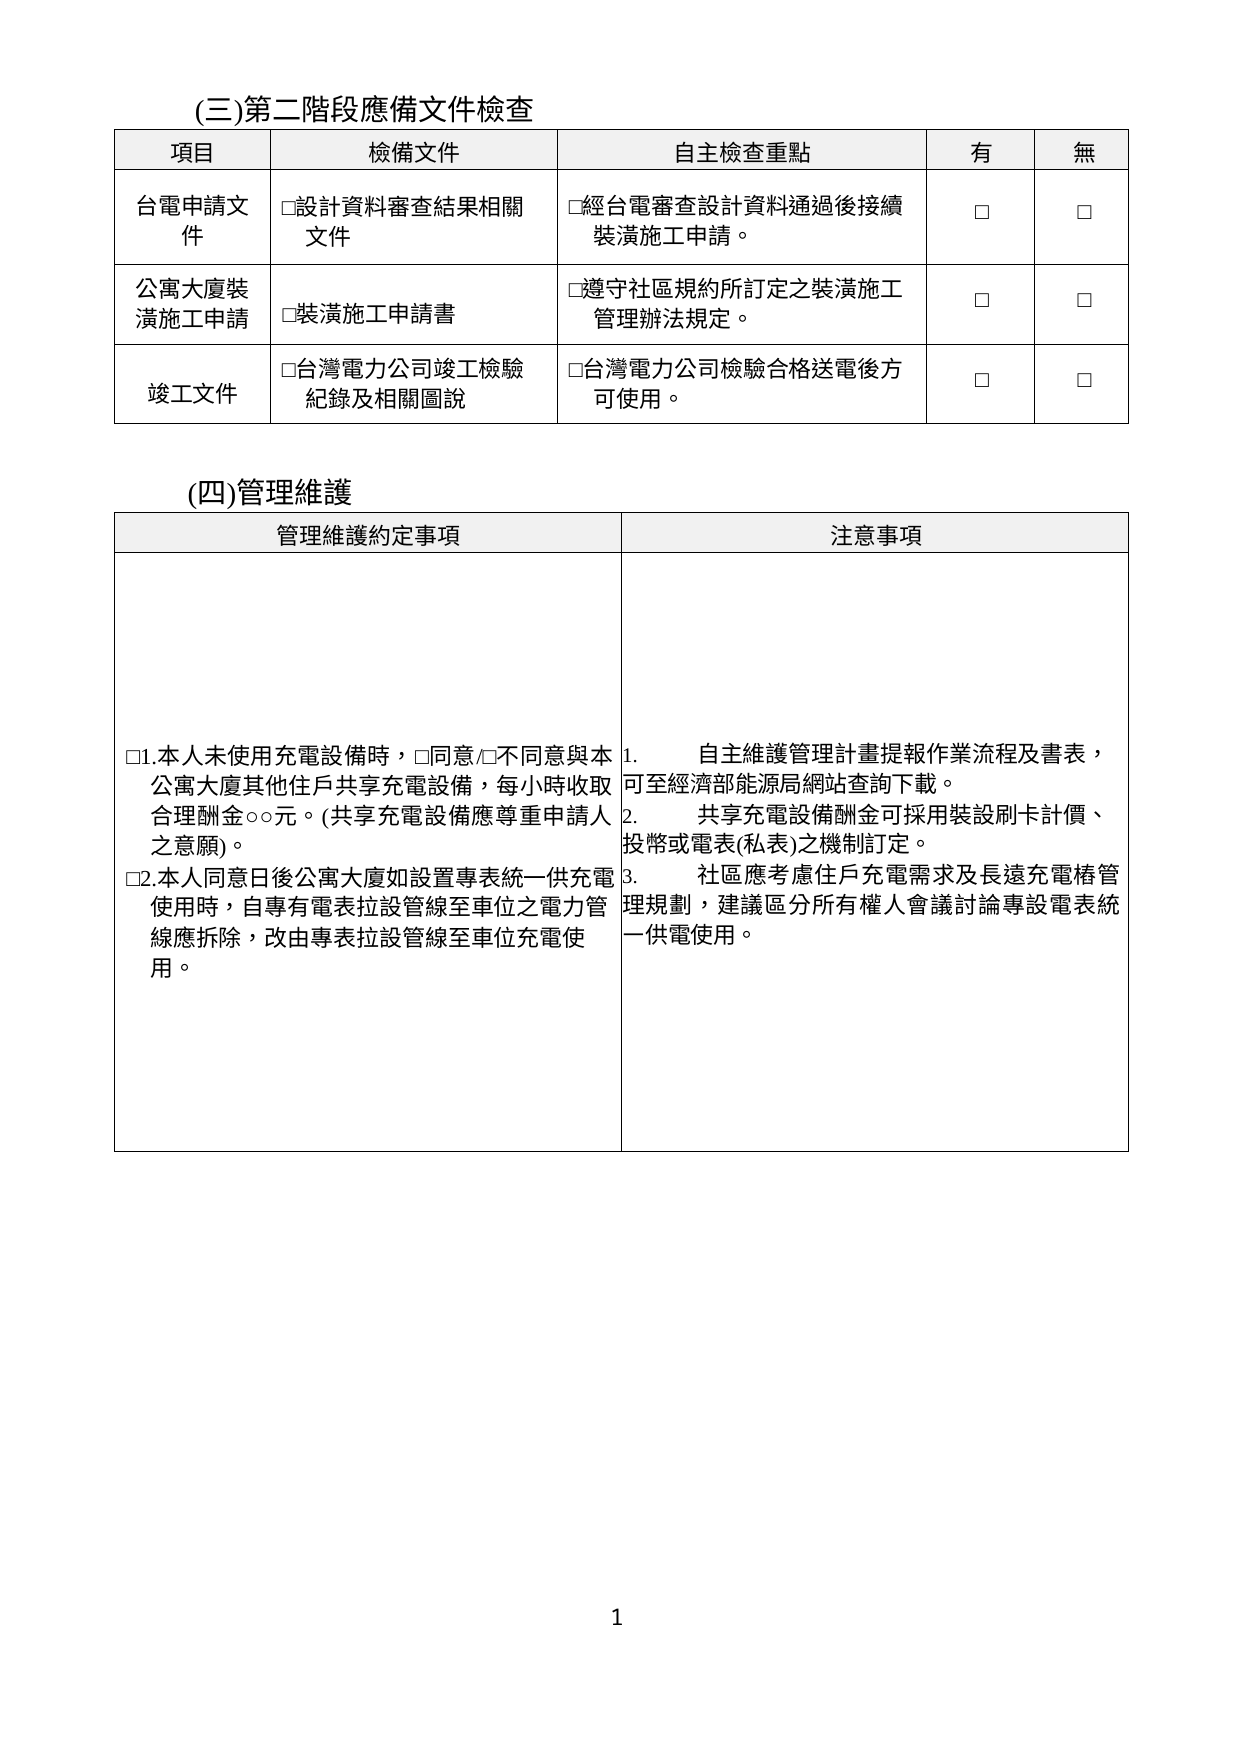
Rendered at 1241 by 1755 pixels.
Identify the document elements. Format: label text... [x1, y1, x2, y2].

table_header 自主檢查重點 [558, 130, 926, 169]
table_header 有 [927, 130, 1034, 169]
table_cell □裝潢施工申請書 [271, 265, 557, 343]
table_cell 自主維護管理計畫提報作業流程及書表，可至經濟部能源局網站查詢下載。 共享充電設備酬金可採用裝設刷卡計價、投幣或電表(私表)之機制訂定。 社區應考慮住戶充電需求及長遠充電樁管理規劃，建議區分所有權人會議討論專設電表統㇐供電使用。 [622, 553, 1128, 1151]
table_header 項目 [115, 130, 270, 169]
table_cell □ [927, 265, 1034, 343]
table_cell 公寓大廈裝潢施工申請 [115, 265, 270, 343]
table_cell □遵守社區規約所訂定之裝潢施工管理辦法規定。 [558, 265, 926, 343]
text (四)管理維護 [187, 470, 1207, 512]
table_cell □設計資料審查結果相關文件 [271, 170, 557, 263]
table_cell 竣工文件 [115, 345, 270, 423]
table_cell □ [1035, 345, 1128, 423]
table_cell □ [1035, 265, 1128, 343]
table_cell □經台電審查設計資料通過後接續裝潢施工申請。 [558, 170, 926, 263]
table_cell □ [1035, 170, 1128, 263]
table_cell □台灣電力公司檢驗合格送電後方可使用。 [558, 345, 926, 423]
table_cell □台灣電力公司竣工檢驗紀錄及相關圖說 [271, 345, 557, 423]
table_header 檢備文件 [271, 130, 557, 169]
table_header 無 [1035, 130, 1128, 169]
table_cell □ [927, 345, 1034, 423]
table_cell 台電申請文件 [115, 170, 270, 263]
text (三)第二階段應備文件檢查 [194, 87, 1207, 129]
table_header 管理維護約定事項 [115, 513, 621, 552]
table_cell □ [927, 170, 1034, 263]
table_cell □1.本人未使用充電設備時，□同意/□不同意與本公寓大廈其他住戶共享充電設備，每小時收取合理酬金○○元。(共享充電設備應尊重申請人之意願)。 □2.本人同意日後公寓大廈如設置專表統一供充電使用時，自專有電表拉設管線至車位之電力管線應拆除，改由專表拉設管線至車位充電使用。 [115, 553, 621, 1151]
table_header 注意事項 [622, 513, 1128, 552]
